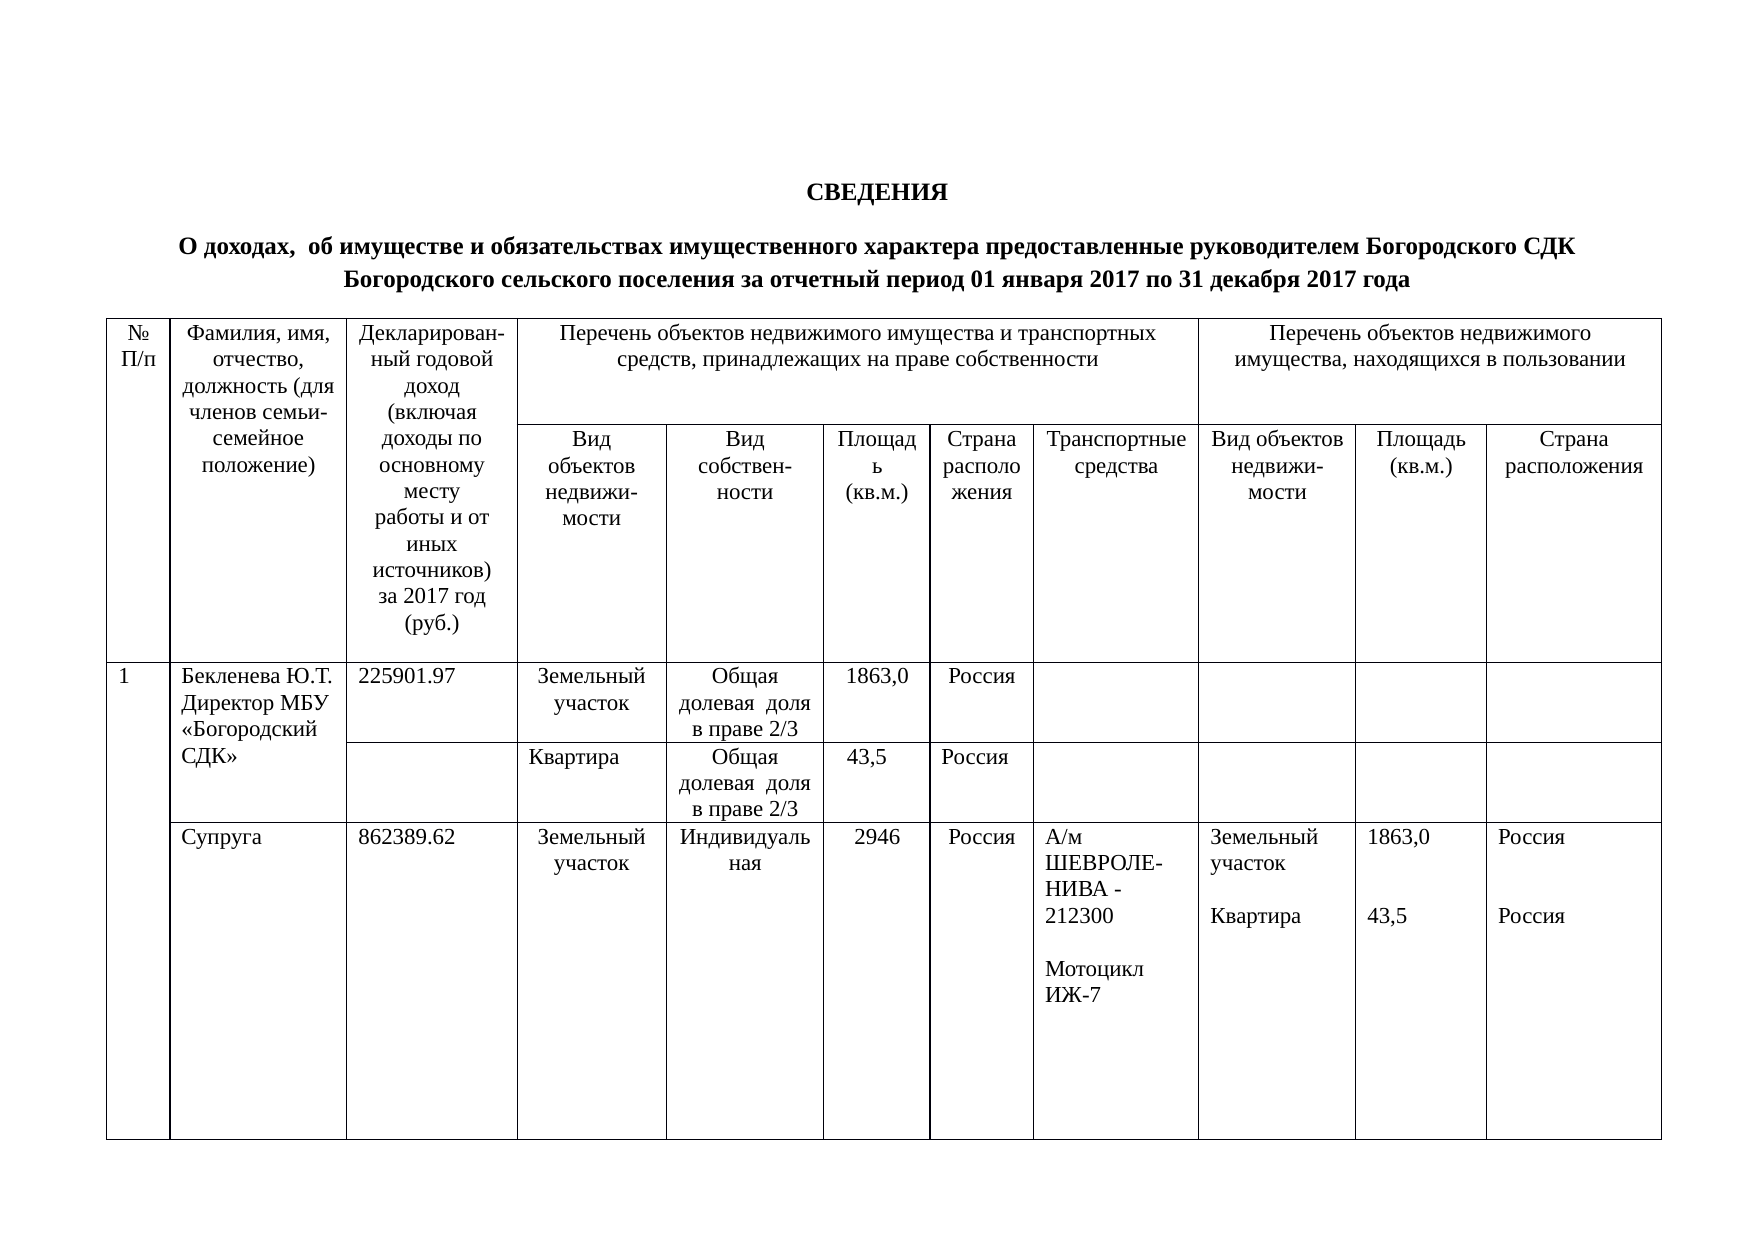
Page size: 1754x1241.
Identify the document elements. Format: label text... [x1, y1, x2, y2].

table_cell [1199, 743, 1355, 822]
table_cell Вид собствен- ности [667, 425, 823, 662]
table_cell Общая долевая доля в праве 2/3 [667, 663, 823, 742]
table_cell Вид объектов недвижи- мости [518, 425, 666, 662]
text СВЕДЕНИЯ [118, 177, 1636, 206]
table_cell [1034, 663, 1198, 742]
table_cell А/м ШЕВРОЛЕ-НИВА -212300 Мотоцикл ИЖ-7 [1034, 823, 1198, 1139]
text О доходах, об имуществе и обязательствах имущественного характера предоставленные руководителем Богородского СДК Богородского сельского поселения за отчетный период 01 января 2017 по 31 декабря 2017 года [118, 231, 1636, 293]
table_cell Россия [931, 743, 1033, 822]
table_cell Площадь (кв.м.) [824, 425, 929, 662]
table_cell [347, 743, 517, 822]
table_cell [1356, 743, 1486, 822]
table_cell [1356, 663, 1486, 742]
table_cell Бекленева Ю.Т. Директор МБУ «Богородский СДК» [171, 663, 346, 822]
table_cell Россия Россия [1487, 823, 1661, 1139]
table_cell Страна расположения [1487, 425, 1661, 662]
table_cell 1863,0 [824, 663, 929, 742]
table_cell [1199, 663, 1355, 742]
table_cell Транспортные средства [1034, 425, 1198, 662]
table_cell 1863,0 43,5 [1356, 823, 1486, 1139]
table_cell Россия [931, 663, 1033, 742]
table_header № П/п [107, 319, 169, 662]
table_cell 43,5 [824, 743, 929, 822]
table_cell [1487, 743, 1661, 822]
table_cell Страна расположения [931, 425, 1033, 662]
table_cell Квартира [518, 743, 666, 822]
table_cell Земельный участок [518, 663, 666, 742]
table_cell Земельный участок [518, 823, 666, 1139]
table_cell Россия [931, 823, 1033, 1139]
table_header Декларирован- ный годовой доход (включая доходы по основному месту работы и от иных источников) за 2017 год (руб.) [347, 319, 517, 662]
table_cell [1034, 743, 1198, 822]
table_cell Вид объектов недвижи- мости [1199, 425, 1355, 662]
table_header Перечень объектов недвижимого имущества и транспортных средств, принадлежащих на праве собственности [518, 319, 1198, 424]
table_cell Земельный участок Квартира [1199, 823, 1355, 1139]
table_cell Индивидуальная [667, 823, 823, 1139]
table_cell [1487, 663, 1661, 742]
table_cell 2946 [824, 823, 929, 1139]
table_cell Площадь (кв.м.) [1356, 425, 1486, 662]
table_header Фамилия, имя, отчество, должность (для членов семьи-семейное положение) [171, 319, 346, 662]
table_cell 1 [107, 663, 169, 1139]
table_cell Общая долевая доля в праве 2/3 [667, 743, 823, 822]
table_cell 862389.62 [347, 823, 517, 1139]
table_cell Супруга [171, 823, 346, 1139]
table_header Перечень объектов недвижимого имущества, находящихся в пользовании [1199, 319, 1661, 424]
table_cell 225901.97 [347, 663, 517, 742]
